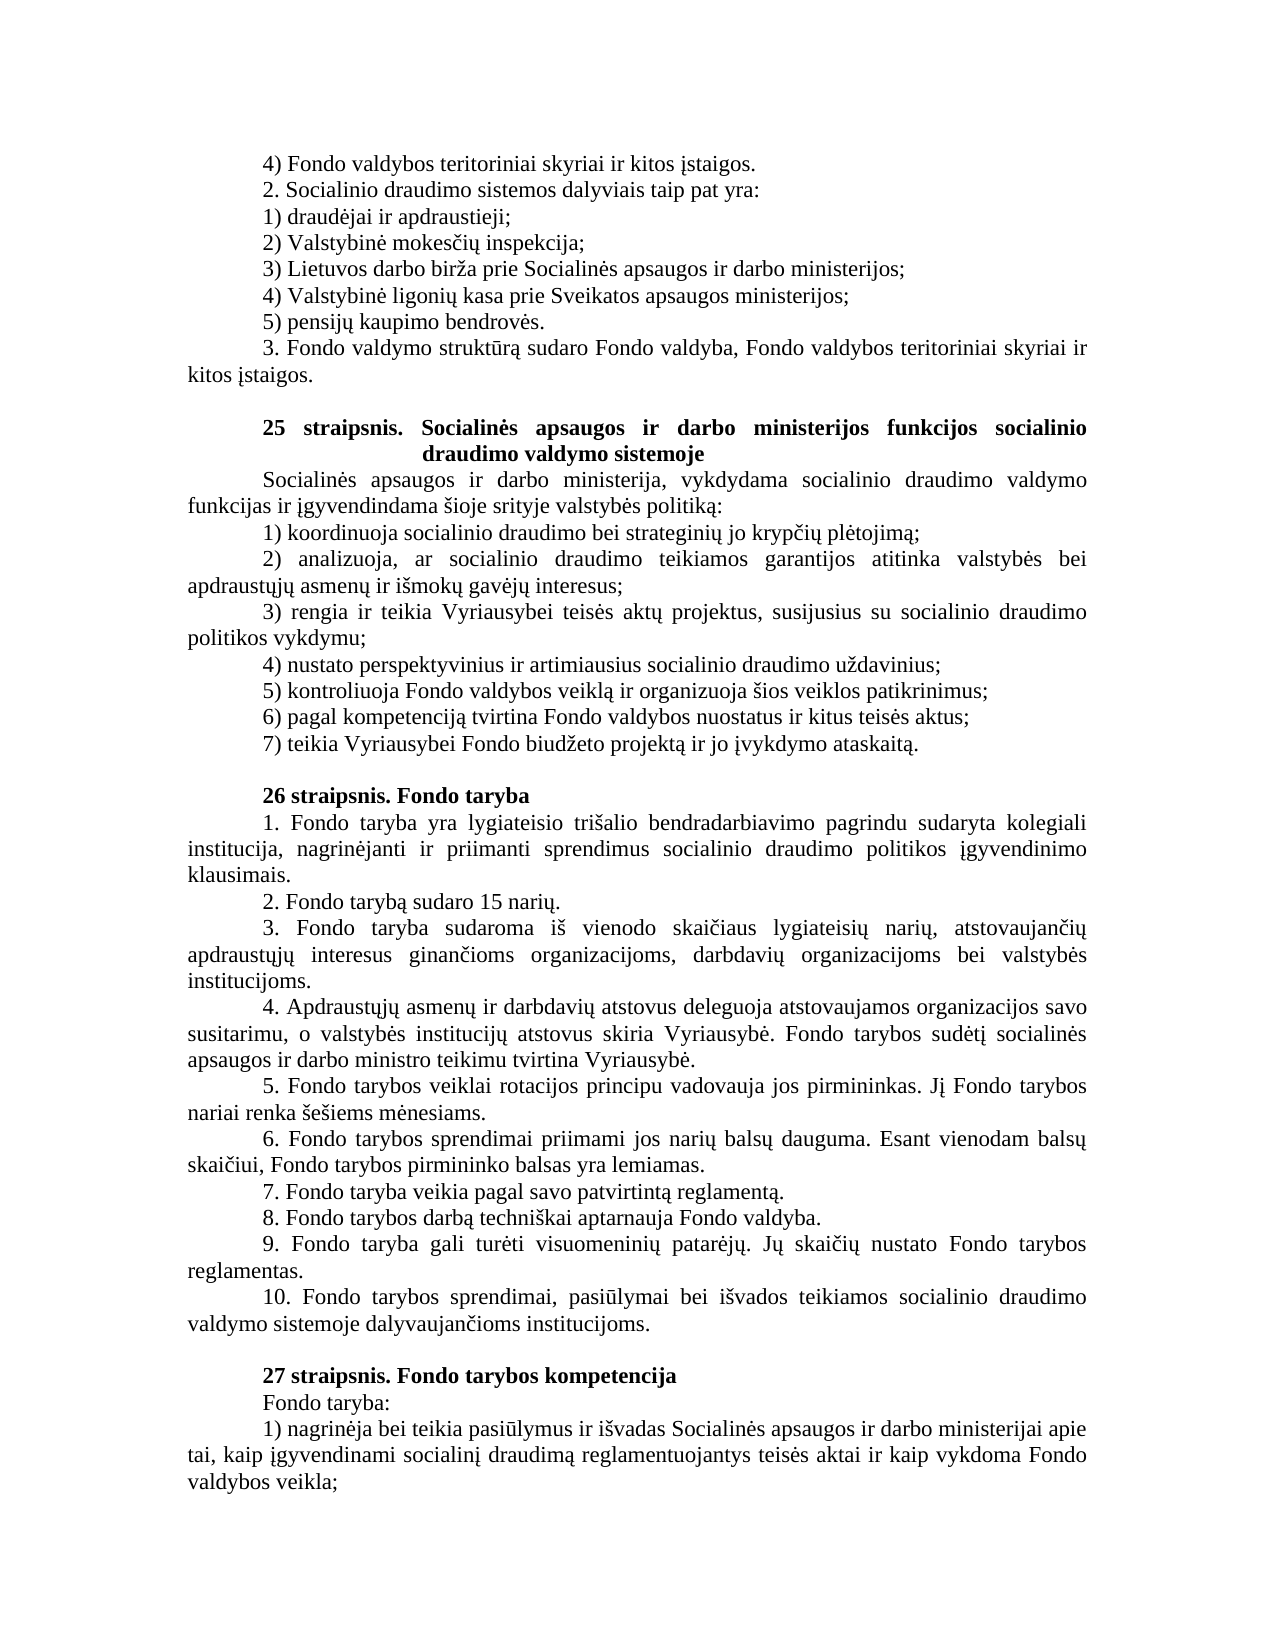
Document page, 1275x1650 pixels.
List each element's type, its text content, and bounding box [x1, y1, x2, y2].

text 8. Fondo tarybos darbą techniškai aptarnauja Fondo valdyba. [187, 1204, 1088, 1231]
text 7. Fondo taryba veikia pagal savo patvirtintą reglamentą. [187, 1178, 1088, 1204]
text 27 straipsnis. Fondo tarybos kompetencija [187, 1362, 1088, 1389]
text 1) nagrinėja bei teikia pasiūlymus ir išvadas Socialinės apsaugos ir darbo ministerijai apie tai, kaip įgyvendinami socialinį draudimą reglamentuojantys teisės aktai ir kaip vykdoma Fondo valdybos veikla; [187, 1415, 1088, 1494]
text Fondo taryba: [187, 1389, 1088, 1415]
text 5. Fondo tarybos veiklai rotacijos principu vadovauja jos pirmininkas. Jį Fondo tarybos nariai renka šešiems mėnesiams. [187, 1072, 1088, 1125]
text 4) Fondo valdybos teritoriniai skyriai ir kitos įstaigos. [187, 150, 1088, 176]
text 3) Lietuvos darbo birža prie Socialinės apsaugos ir darbo ministerijos; [187, 255, 1088, 282]
text 1. Fondo taryba yra lygiateisio trišalio bendradarbiavimo pagrindu sudaryta kolegiali institucija, nagrinėjanti ir priimanti sprendimus socialinio draudimo politikos įgyvendinimo klausimais. [187, 809, 1088, 888]
text 9. Fondo taryba gali turėti visuomeninių patarėjų. Jų skaičių nustato Fondo tarybos reglamentas. [187, 1231, 1088, 1283]
text 4) Valstybinė ligonių kasa prie Sveikatos apsaugos ministerijos; [187, 282, 1088, 308]
text 2. Fondo tarybą sudaro 15 narių. [187, 888, 1088, 914]
text 25 straipsnis. Socialinės apsaugos ir darbo ministerijos funkcijos socialinio draudimo valdymo sistemoje [262, 413, 1088, 466]
text 5) pensijų kaupimo bendrovės. [187, 308, 1088, 334]
text 26 straipsnis. Fondo taryba [187, 782, 1088, 809]
text Socialinės apsaugos ir darbo ministerija, vykdydama socialinio draudimo valdymo funkcijas ir įgyvendindama šioje srityje valstybės politiką: [187, 466, 1088, 519]
text 4) nustato perspektyvinius ir artimiausius socialinio draudimo uždavinius; [187, 651, 1088, 677]
text 3. Fondo taryba sudaroma iš vienodo skaičiaus lygiateisių narių, atstovaujančių apdraustųjų interesus ginančioms organizacijoms, darbdavių organizacijoms bei valstybės institucijoms. [187, 914, 1088, 993]
text 4. Apdraustųjų asmenų ir darbdavių atstovus deleguoja atstovaujamos organizacijos savo susitarimu, o valstybės institucijų atstovus skiria Vyriausybė. Fondo tarybos sudėtį socialinės apsaugos ir darbo ministro teikimu tvirtina Vyriausybė. [187, 993, 1088, 1072]
text 2) analizuoja, ar socialinio draudimo teikiamos garantijos atitinka valstybės bei apdraustųjų asmenų ir išmokų gavėjų interesus; [187, 545, 1088, 598]
text 1) draudėjai ir apdraustieji; [187, 203, 1088, 229]
text 3) rengia ir teikia Vyriausybei teisės aktų projektus, susijusius su socialinio draudimo politikos vykdymu; [187, 598, 1088, 651]
text 1) koordinuoja socialinio draudimo bei strateginių jo krypčių plėtojimą; [187, 519, 1088, 545]
text 6. Fondo tarybos sprendimai priimami jos narių balsų dauguma. Esant vienodam balsų skaičiui, Fondo tarybos pirmininko balsas yra lemiamas. [187, 1125, 1088, 1178]
text 10. Fondo tarybos sprendimai, pasiūlymai bei išvados teikiamos socialinio draudimo valdymo sistemoje dalyvaujančioms institucijoms. [187, 1283, 1088, 1336]
text 6) pagal kompetenciją tvirtina Fondo valdybos nuostatus ir kitus teisės aktus; [187, 703, 1088, 730]
text 3. Fondo valdymo struktūrą sudaro Fondo valdyba, Fondo valdybos teritoriniai skyriai ir kitos įstaigos. [187, 334, 1088, 387]
text 7) teikia Vyriausybei Fondo biudžeto projektą ir jo įvykdymo ataskaitą. [187, 730, 1088, 756]
text 2. Socialinio draudimo sistemos dalyviais taip pat yra: [187, 176, 1088, 203]
text 5) kontroliuoja Fondo valdybos veiklą ir organizuoja šios veiklos patikrinimus; [187, 677, 1088, 703]
text 2) Valstybinė mokesčių inspekcija; [187, 229, 1088, 255]
